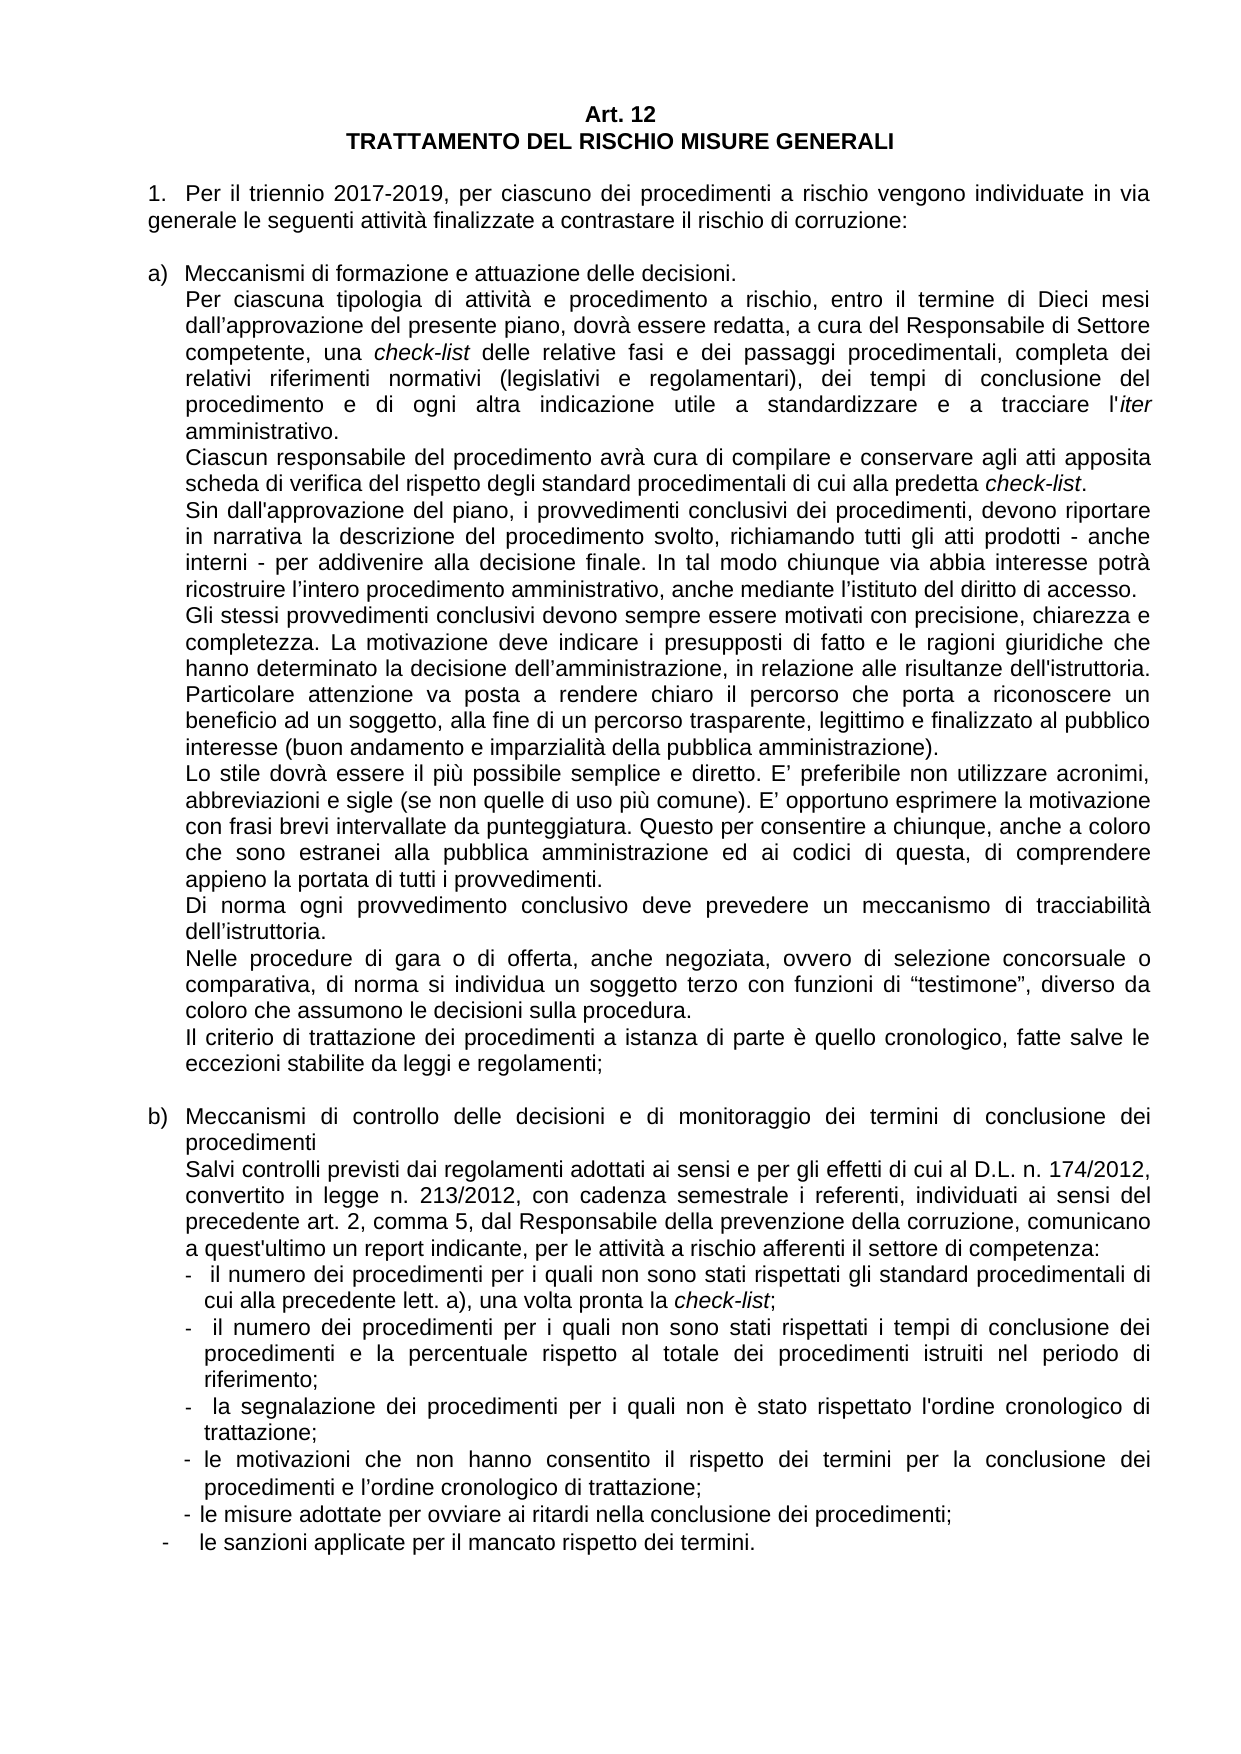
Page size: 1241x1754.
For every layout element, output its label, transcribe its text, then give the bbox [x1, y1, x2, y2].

list il numero dei procedimenti per i quali non sono stati rispettati gli standard procedimentali di cui alla precedente lett. a), una volta pronta la check-list; [185, 1261, 1152, 1314]
text b) Meccanismi di controllo delle decisioni e di monitoraggio dei termini di conclusione dei procedimenti [148, 1103, 1152, 1156]
text Sin dall'approvazione del piano, i provvedimenti conclusivi dei procedimenti, devono riportare in narrativa la descrizione del procedimento svolto, richiamando tutti gli atti prodotti - anche interni - per addivenire alla decisione finale. In tal modo chiunque via abbia interesse potrà ricostruire l’intero procedimento amministrativo, anche mediante l’istituto del diritto di accesso. [185, 497, 1152, 602]
text Per ciascuna tipologia di attività e procedimento a rischio, entro il termine di Dieci mesi dall’approvazione del presente piano, dovrà essere redatta, a cura del Responsabile di Settore competente, una check-list delle relative fasi e dei passaggi procedimentali, completa dei relativi riferimenti normativi (legislativi e regolamentari), dei tempi di conclusione del procedimento e di ogni altra indicazione utile a standardizzare e a tracciare l'iter amministrativo. [185, 286, 1152, 444]
text Salvi controlli previsti dai regolamenti adottati ai sensi e per gli effetti di cui al D.L. n. 174/2012, convertito in legge n. 213/2012, con cadenza semestrale i referenti, individuati ai sensi del precedente art. 2, comma 5, dal Responsabile della prevenzione della corruzione, comunicano a quest'ultimo un report indicante, per le attività a rischio afferenti il settore di competenza: [185, 1156, 1152, 1261]
text Art. 12 [89, 101, 1152, 128]
list il numero dei procedimenti per i quali non sono stati rispettati i tempi di conclusione dei procedimenti e la percentuale rispetto al totale dei procedimenti istruiti nel periodo di riferimento; [185, 1314, 1152, 1393]
text Lo stile dovrà essere il più possibile semplice e diretto. E’ preferibile non utilizzare acronimi, abbreviazioni e sigle (se non quelle di uso più comune). E’ opportuno esprimere la motivazione con frasi brevi intervallate da punteggiatura. Questo per consentire a chiunque, anche a coloro che sono estranei alla pubblica amministrazione ed ai codici di questa, di comprendere appieno la portata di tutti i provvedimenti. [185, 760, 1152, 892]
list le misure adottate per ovviare ai ritardi nella conclusione dei procedimenti; [183, 1500, 1152, 1528]
list le motivazioni che non hanno consentito il rispetto dei termini per la conclusione dei procedimenti e l’ordine cronologico di trattazione; [183, 1445, 1152, 1500]
text Nelle procedure di gara o di offerta, anche negoziata, ovvero di selezione concorsuale o comparativa, di norma si individua un soggetto terzo con funzioni di “testimone”, diverso da coloro che assumono le decisioni sulla procedura. [185, 945, 1152, 1024]
list Meccanismi di formazione e attuazione delle decisioni. [148, 259, 1152, 286]
list le sanzioni applicate per il mancato rispetto dei termini. [162, 1528, 1152, 1556]
list Per il triennio 2017-2019, per ciascuno dei procedimenti a rischio vengono individuate in via generale le seguenti attività finalizzate a contrastare il rischio di corruzione: [148, 180, 1152, 233]
text TRATTAMENTO DEL RISCHIO MISURE GENERALI [89, 128, 1152, 154]
list la segnalazione dei procedimenti per i quali non è stato rispettato l'ordine cronologico di trattazione; [185, 1393, 1152, 1445]
text Di norma ogni provvedimento conclusivo deve prevedere un meccanismo di tracciabilità dell’istruttoria. [185, 892, 1152, 945]
text Ciascun responsabile del procedimento avrà cura di compilare e conservare agli atti apposita scheda di verifica del rispetto degli standard procedimentali di cui alla predetta check-list. [185, 444, 1152, 497]
text Gli stessi provvedimenti conclusivi devono sempre essere motivati con precisione, chiarezza e completezza. La motivazione deve indicare i presupposti di fatto e le ragioni giuridiche che hanno determinato la decisione dell’amministrazione, in relazione alle risultanze dell'istruttoria. Particolare attenzione va posta a rendere chiaro il percorso che porta a riconoscere un beneficio ad un soggetto, alla fine di un percorso trasparente, legittimo e finalizzato al pubblico interesse (buon andamento e imparzialità della pubblica amministrazione). [185, 602, 1152, 760]
text Il criterio di trattazione dei procedimenti a istanza di parte è quello cronologico, fatte salve le eccezioni stabilite da leggi e regolamenti; [185, 1024, 1152, 1076]
